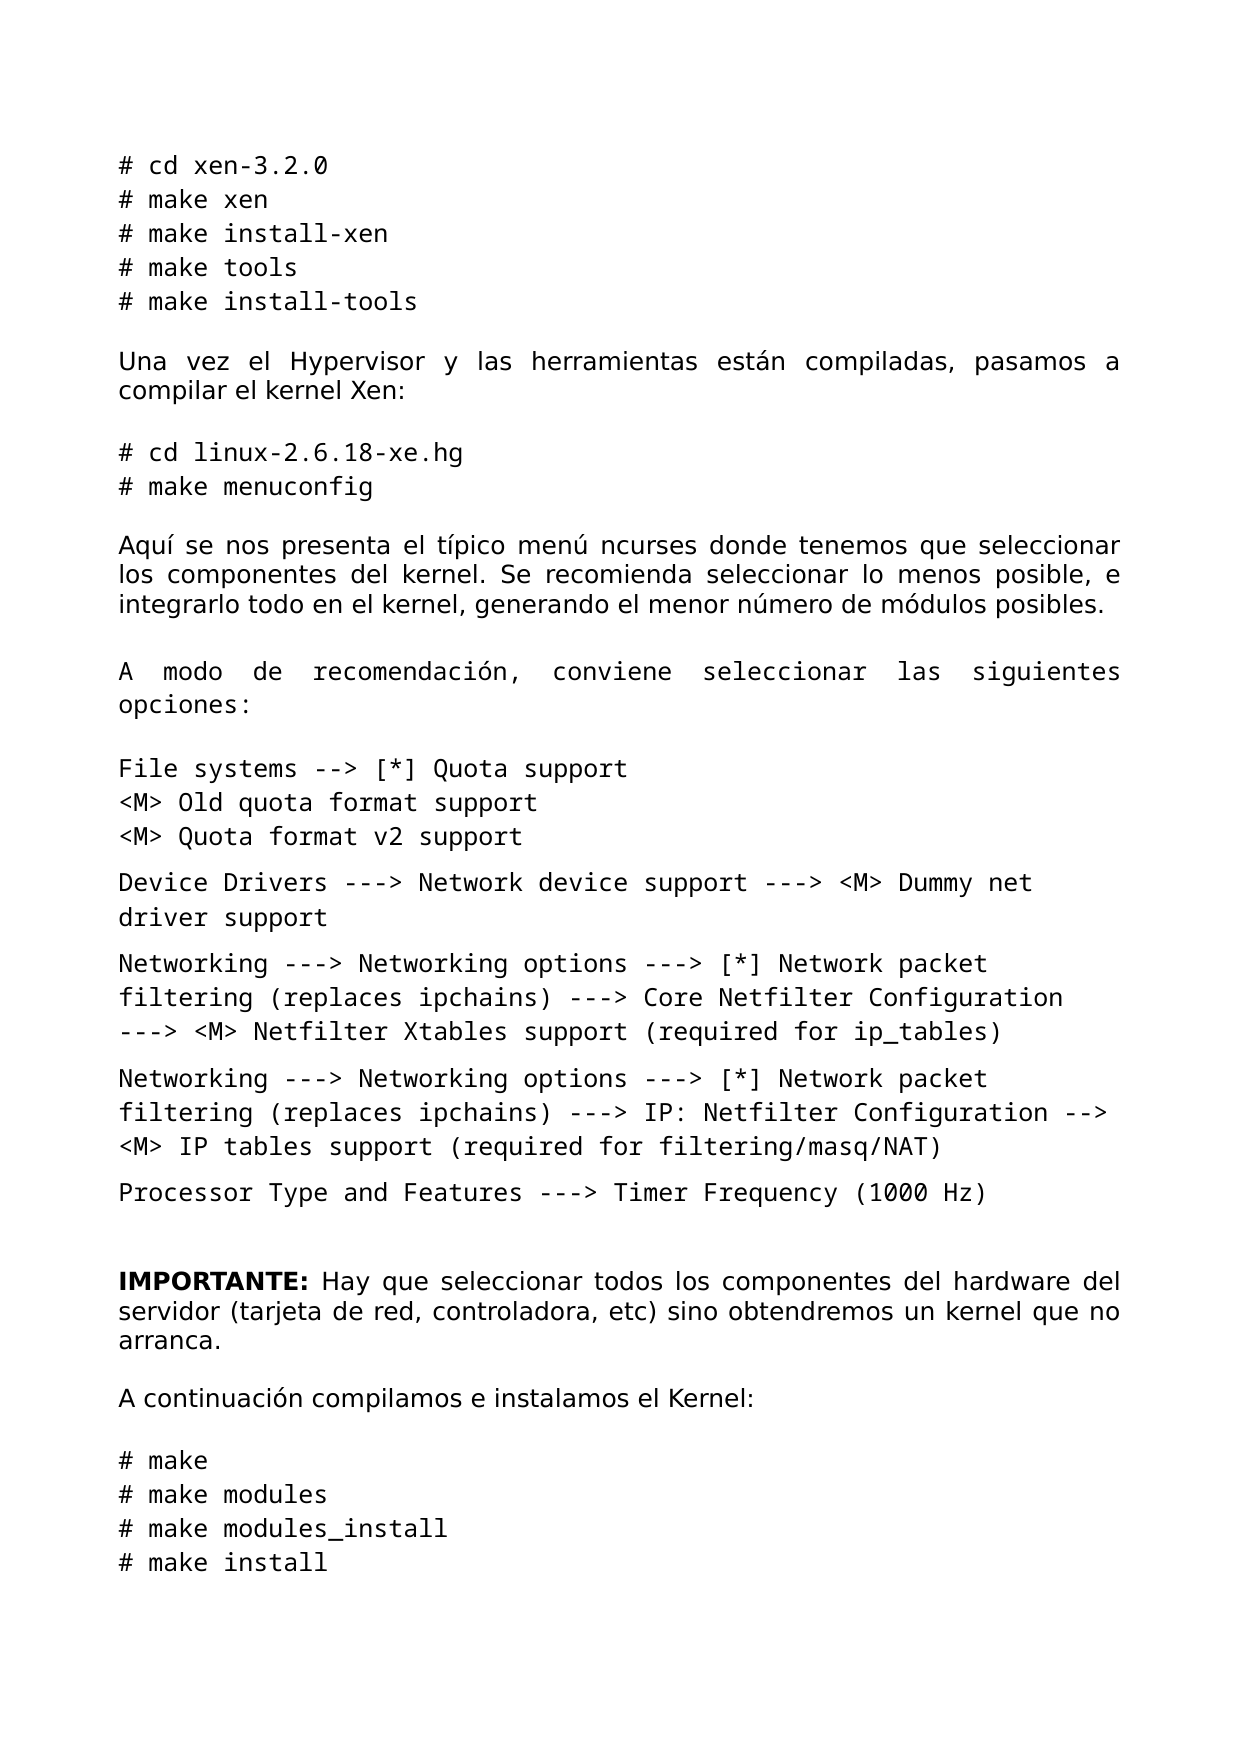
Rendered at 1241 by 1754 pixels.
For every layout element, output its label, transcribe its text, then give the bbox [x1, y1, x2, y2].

text Aquí se nos presenta el típico menú ncurses donde tenemos que seleccionar los componentes del kernel. Se recomienda seleccionar lo menos posible, e integrarlo todo en el kernel, generando el menor número de módulos posibles. [118, 532, 1122, 619]
text # make install-tools [118, 283, 1122, 318]
text Device Drivers ---> Network device support ---> <M> Dummy net driver support [118, 865, 1122, 933]
text Networking ---> Networking options ---> [*] Network packet filtering (replaces ipchains) ---> IP: Netfilter Configuration --> <M> IP tables support (required for filtering/masq/NAT) [118, 1060, 1122, 1163]
text A continuación compilamos e instalamos el Kernel: [118, 1384, 1122, 1413]
text # cd xen-3.2.0 [118, 147, 1122, 181]
text # make xen [118, 181, 1122, 215]
text A modo de recomendación, conviene seleccionar las siguientes opciones: [118, 619, 1122, 721]
text IMPORTANTE: Hay que seleccionar todos los componentes del hardware del servidor (tarjeta de red, controladora, etc) sino obtendremos un kernel que no arranca. [118, 1267, 1122, 1355]
text # make # make modules # make modules_install [118, 1442, 1122, 1545]
text # cd linux-2.6.18-xe.hg [118, 434, 1122, 468]
text Networking ---> Networking options ---> [*] Network packet filtering (replaces ipchains) ---> Core Netfilter Configuration ---> <M> Netfilter Xtables support (required for ip_tables) [118, 946, 1122, 1048]
text # make install-xen [118, 215, 1122, 249]
text Processor Type and Features ---> Timer Frequency (1000 Hz) [118, 1175, 1122, 1209]
text # make tools [118, 249, 1122, 283]
text # make menuconfig [118, 468, 1122, 502]
text File systems --> [*] Quota support <M> Old quota format support <M> Quota format v2 support [118, 750, 1122, 853]
text # make install [118, 1545, 1122, 1579]
text Una vez el Hypervisor y las herramientas están compiladas, pasamos a compilar el kernel Xen: [118, 347, 1122, 405]
